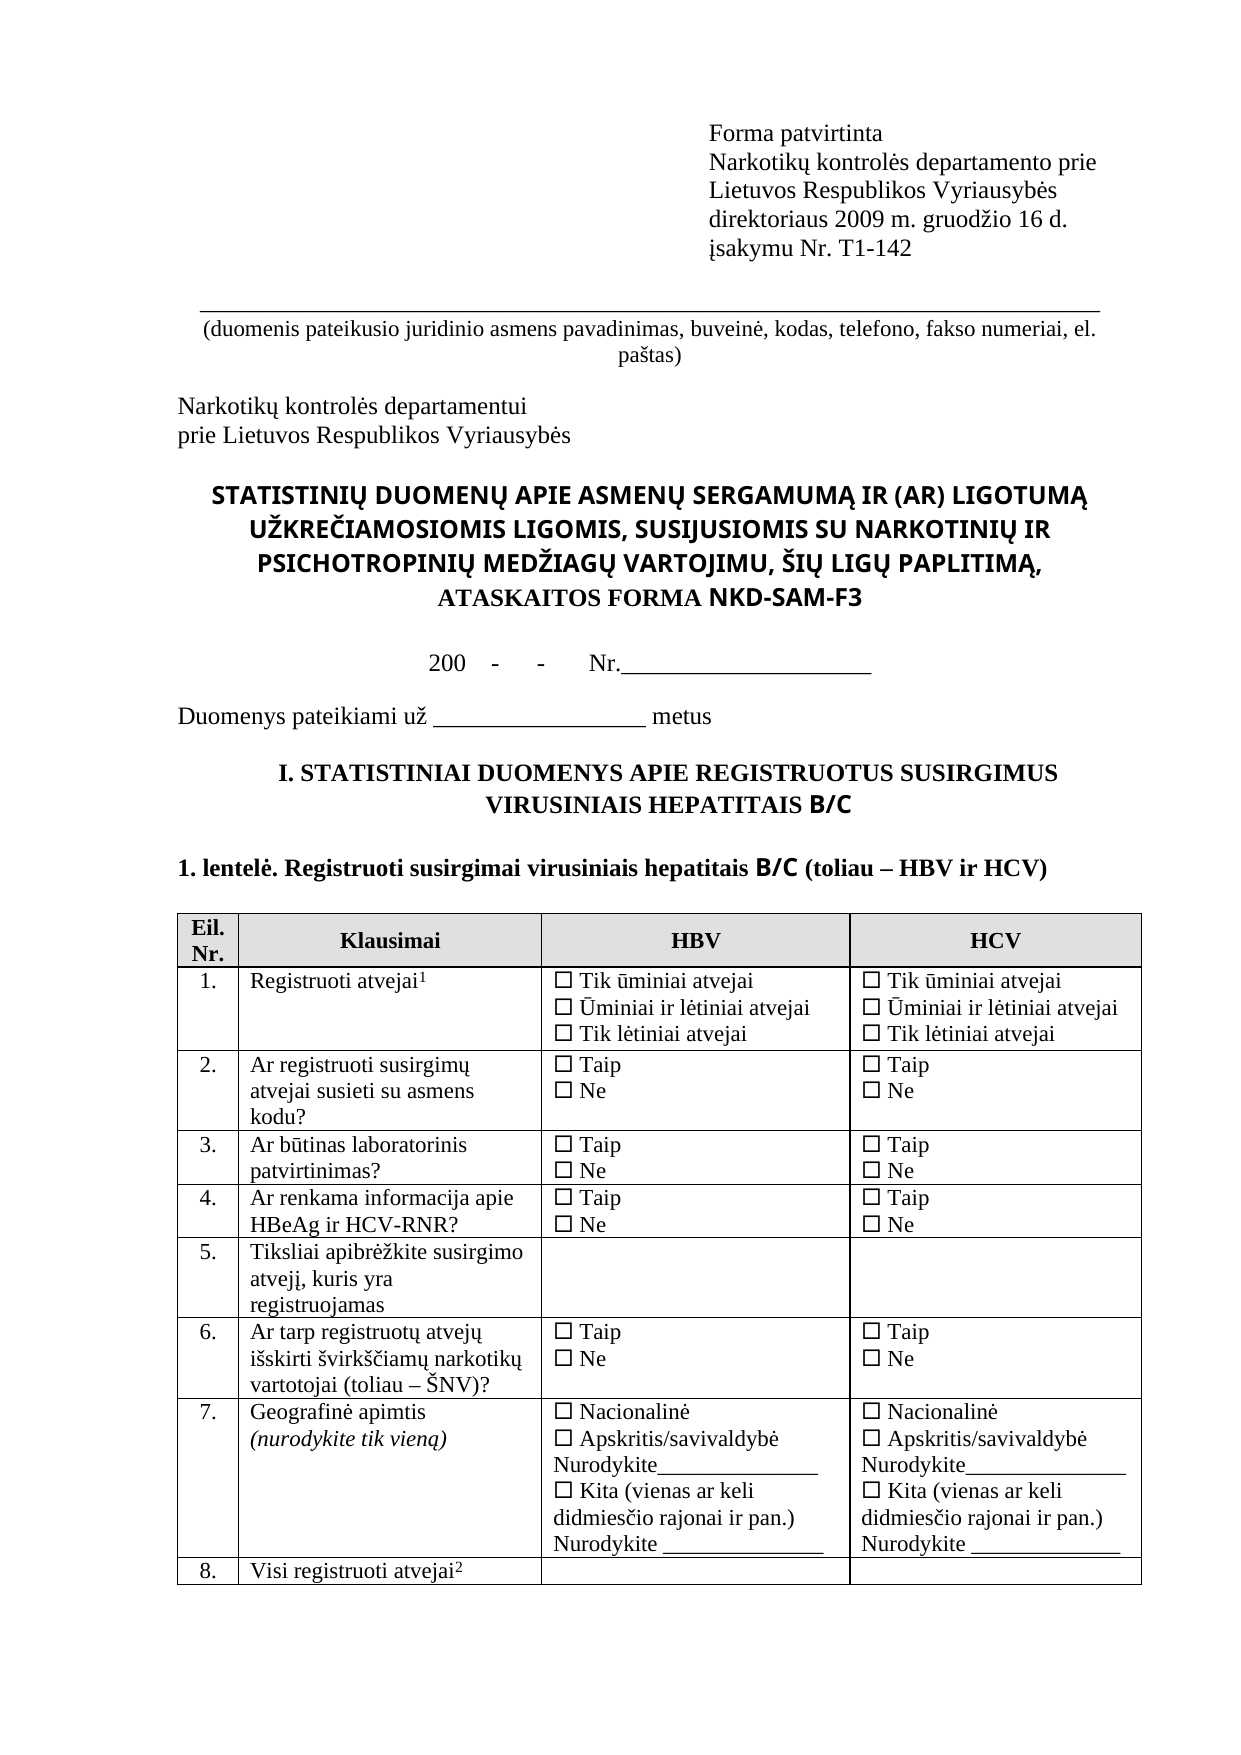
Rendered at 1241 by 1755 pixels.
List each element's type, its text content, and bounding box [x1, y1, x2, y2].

text 200 - - Nr.____________________ [177, 648, 1122, 677]
text Lietuvos Respublikos Vyriausybės [177, 176, 1122, 204]
text Statistinių duomenų apie asmenų sergamumą ir (ar) ligotumą užkrečiamosiomis ligomis, susijusiomis su narkotinių ir psichotropinių medžiagų vartojimu, šių ligų paplitimą, ATASKAITOS FORMA NKD-SAM-F3 [177, 478, 1122, 614]
text ________________________________________________________________________ [177, 286, 1122, 315]
table_cell Tiksliai apibrėžkite susirgimo atvejį, kuris yra registruojamas [239, 1238, 541, 1317]
table_cell [] Taip [] Ne [851, 1318, 1141, 1397]
table_cell Ar renkama informacija apie HBeAg ir HCV-RNR? [239, 1185, 541, 1237]
table_header Eil. Nr. [178, 914, 238, 966]
table_cell 6. [178, 1318, 238, 1397]
text įsakymu Nr. T1-142 [177, 233, 1122, 262]
table_cell Registruoti atvejai1 [239, 968, 541, 1049]
table_cell Ar būtinas laboratorinis patvirtinimas? [239, 1131, 541, 1183]
table_cell 7. [178, 1399, 238, 1557]
table_cell [] Taip [] Ne [542, 1185, 849, 1237]
text direktoriaus 2009 m. gruodžio 16 d. [177, 204, 1122, 233]
text prie Lietuvos Respublikos Vyriausybės [177, 420, 1122, 449]
table_cell 5. [178, 1238, 238, 1317]
table_cell [851, 1558, 1141, 1584]
table_cell [] Taip [] Ne [851, 1185, 1141, 1237]
text (duomenis pateikusio juridinio asmens pavadinimas, buveinė, kodas, telefono, fakso numeriai, el. paštas) [177, 315, 1122, 367]
text Narkotikų kontrolės departamento prie [177, 147, 1122, 176]
text Forma patvirtinta [177, 118, 1122, 147]
text Duomenys pateikiami už _________________ metus [177, 701, 1122, 729]
table_cell [] Taip [] Ne [542, 1131, 849, 1183]
table_cell Visi registruoti atvejai2 [239, 1558, 541, 1584]
table_cell [] Taip [] Ne [542, 1051, 849, 1130]
table_cell Geografinė apimtis (nurodykite tik vieną) [239, 1399, 541, 1557]
text Narkotikų kontrolės departamentui [177, 391, 1122, 420]
table_cell 2. [178, 1051, 238, 1130]
table_cell [] Taip [] Ne [851, 1131, 1141, 1183]
table_cell [] Taip [] Ne [542, 1318, 849, 1397]
table_cell [] Tik ūminiai atvejai [] Ūminiai ir lėtiniai atvejai [] Tik lėtiniai atvejai [851, 968, 1141, 1049]
table_cell [] Nacionalinė [] Apskritis/savivaldybė Nurodykite______________ [] Kita (vienas ar keli didmiesčio rajonai ir pan.) Nurodykite ______________ [542, 1399, 849, 1557]
table_cell 1. [178, 968, 238, 1049]
text I. StatistiniAI duomenYS apie registruotus SUSIRGIMUS virusiniais hepatitais B/C [215, 758, 1122, 821]
table_cell [851, 1238, 1141, 1317]
table_cell 4. [178, 1185, 238, 1237]
table_cell [542, 1558, 849, 1584]
table_cell [] Nacionalinė [] Apskritis/savivaldybė Nurodykite______________ [] Kita (vienas ar keli didmiesčio rajonai ir pan.) Nurodykite _____________ [851, 1399, 1141, 1557]
table_cell Ar tarp registruotų atvejų išskirti švirkščiamų narkotikų vartotojai (toliau – ŠNV)? [239, 1318, 541, 1397]
text 1. lentelė. Registruoti susirgimai virusiniais hepatitais B/C (toliau – HBV ir HCV) [177, 850, 1122, 884]
table_cell [542, 1238, 849, 1317]
table_cell 8. [178, 1558, 238, 1584]
table_cell 3. [178, 1131, 238, 1183]
table_header HCV [851, 914, 1141, 966]
table_cell [] Taip [] Ne [851, 1051, 1141, 1130]
table_cell Ar registruoti susirgimų atvejai susieti su asmens kodu? [239, 1051, 541, 1130]
table_header HBV [542, 914, 849, 966]
table_header Klausimai [239, 914, 541, 966]
table_cell [] Tik ūminiai atvejai [] Ūminiai ir lėtiniai atvejai [] Tik lėtiniai atvejai [542, 968, 849, 1049]
